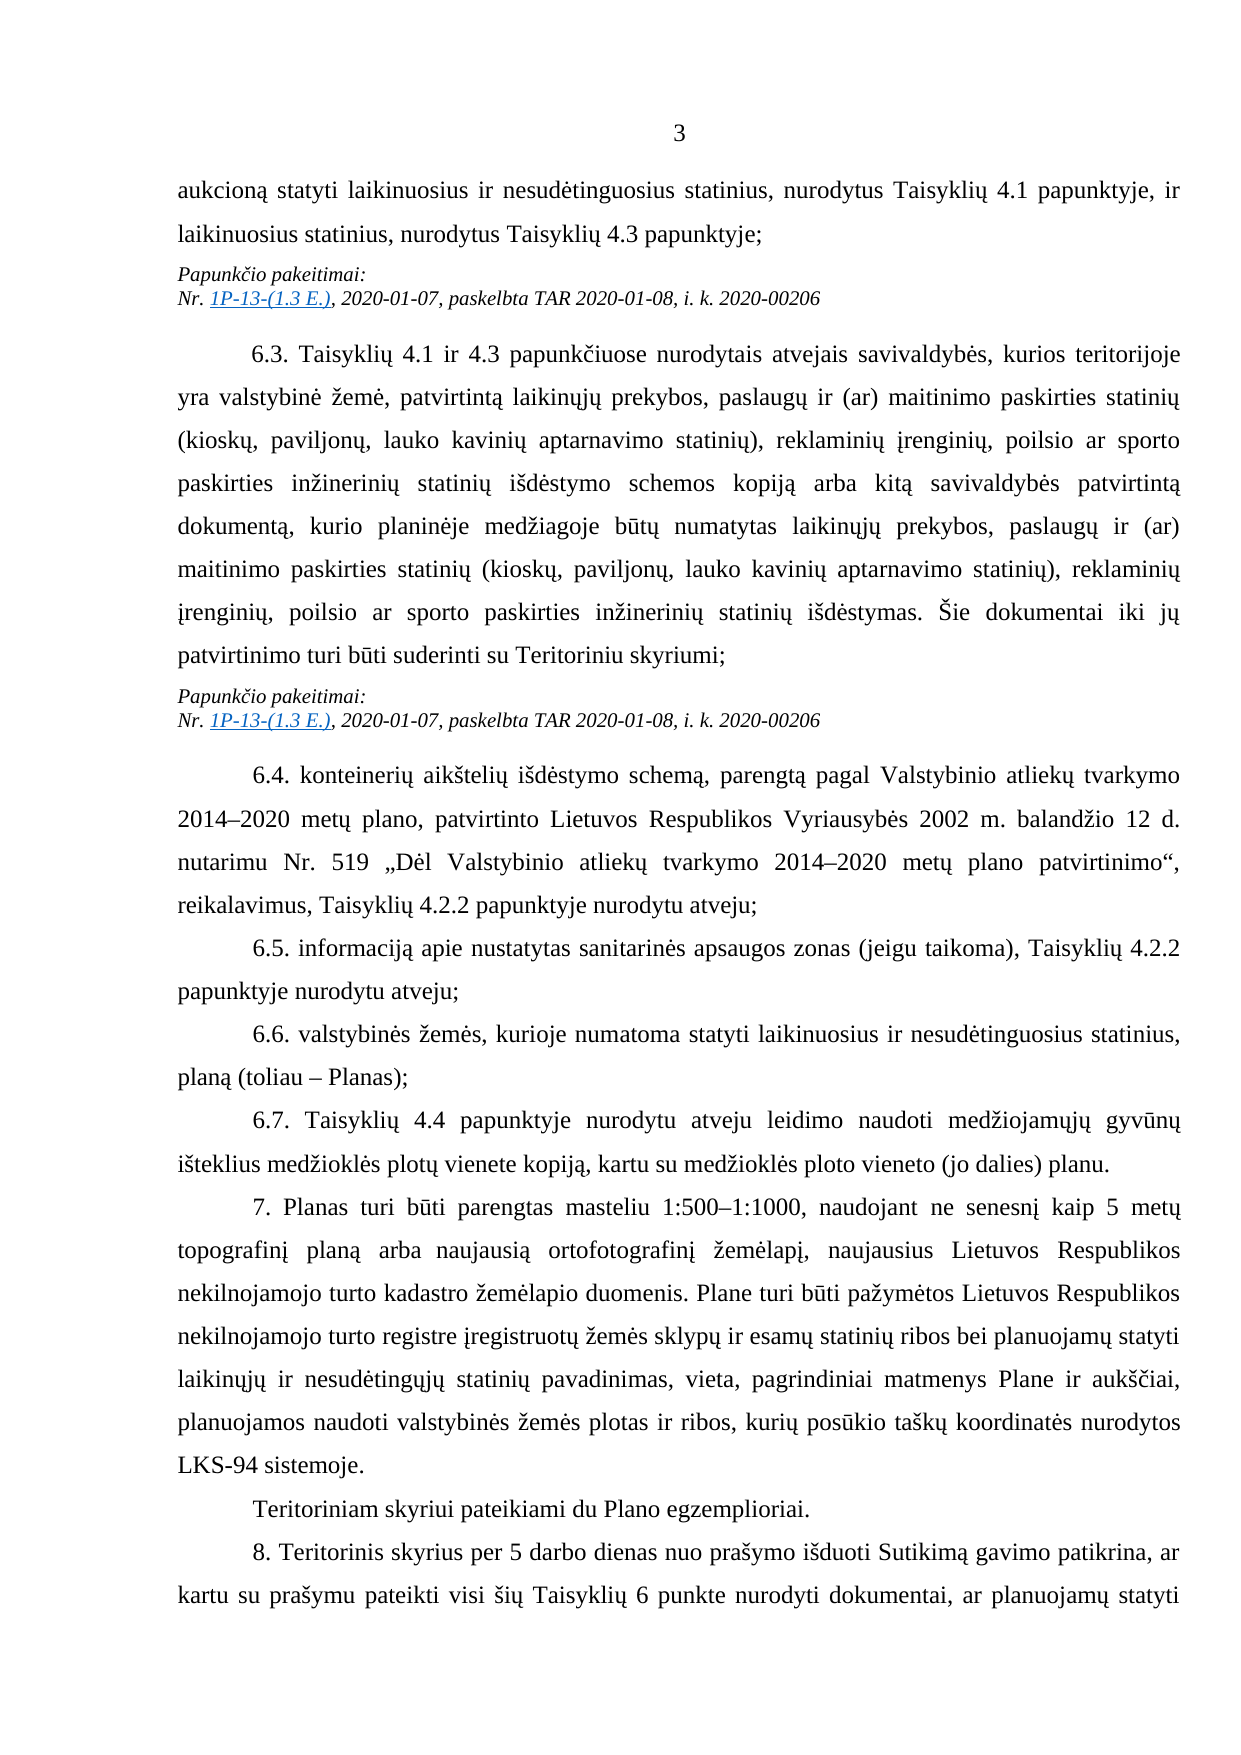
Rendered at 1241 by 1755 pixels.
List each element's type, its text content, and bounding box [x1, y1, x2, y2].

text 6.4. konteinerių aikštelių išdėstymo schemą, parengtą pagal Valstybinio atliekų tvarkymo 2014–2020 metų plano, patvirtinto Lietuvos Respublikos Vyriausybės 2002 m. balandžio 12 d. nutarimu Nr. 519 „Dėl Valstybinio atliekų tvarkymo 2014–2020 metų plano patvirtinimo“, reikalavimus, Taisyklių 4.2.2 papunktyje nurodytu atveju; [177, 761, 1181, 919]
text 7. Planas turi būti parengtas masteliu 1:500–1:1000, naudojant ne senesnį kaip 5 metų topografinį planą arba naujausią ortofotografinį žemėlapį, naujausius Lietuvos Respublikos nekilnojamojo turto kadastro žemėlapio duomenis. Plane turi būti pažymėtos Lietuvos Respublikos nekilnojamojo turto registre įregistruotų žemės sklypų ir esamų statinių ribos bei planuojamų statyti laikinųjų ir nesudėtingųjų statinių pavadinimas, vieta, pagrindiniai matmenys Plane ir aukščiai, planuojamos naudoti valstybinės žemės plotas ir ribos, kurių posūkio taškų koordinatės nurodytos LKS-94 sistemoje. [177, 1192, 1181, 1479]
text Nr. 1P-13-(1.3 E.), 2020-01-07, paskelbta TAR 2020-01-08, i. k. 2020-00206 [177, 286, 1181, 310]
text Papunkčio pakeitimai: [177, 684, 1181, 708]
text 8. Teritorinis skyrius per 5 darbo dienas nuo prašymo išduoti Sutikimą gavimo patikrina, ar kartu su prašymu pateikti visi šių Taisyklių 6 punkte nurodyti dokumentai, ar planuojamų statyti [177, 1537, 1181, 1609]
text aukcioną statyti laikinuosius ir nesudėtinguosius statinius, nurodytus Taisyklių 4.1 papunktyje, ir laikinuosius statinius, nurodytus Taisyklių 4.3 papunktyje; [177, 176, 1181, 247]
text 6.7. Taisyklių 4.4 papunktyje nurodytu atveju leidimo naudoti medžiojamųjų gyvūnų išteklius medžioklės plotų vienete kopiją, kartu su medžioklės ploto vieneto (jo dalies) planu. [177, 1106, 1181, 1177]
text 6.6. valstybinės žemės, kurioje numatoma statyti laikinuosius ir nesudėtinguosius statinius, planą (toliau – Planas); [177, 1019, 1181, 1091]
text Nr. 1P-13-(1.3 E.), 2020-01-07, paskelbta TAR 2020-01-08, i. k. 2020-00206 [177, 708, 1181, 732]
text Papunkčio pakeitimai: [177, 262, 1181, 286]
text 6.3. Taisyklių 4.1 ir 4.3 papunkčiuose nurodytais atvejais savivaldybės, kurios teritorijoje yra valstybinė žemė, patvirtintą laikinųjų prekybos, paslaugų ir (ar) maitinimo paskirties statinių (kioskų, paviljonų, lauko kavinių aptarnavimo statinių), reklaminių įrenginių, poilsio ar sporto paskirties inžinerinių statinių išdėstymo schemos kopiją arba kitą savivaldybės patvirtintą dokumentą, kurio planinėje medžiagoje būtų numatytas laikinųjų prekybos, paslaugų ir (ar) maitinimo paskirties statinių (kioskų, paviljonų, lauko kavinių aptarnavimo statinių), reklaminių įrenginių, poilsio ar sporto paskirties inžinerinių statinių išdėstymas. Šie dokumentai iki jų patvirtinimo turi būti suderinti su Teritoriniu skyriumi; [177, 339, 1181, 669]
text Teritoriniam skyriui pateikiami du Plano egzemplioriai. [177, 1494, 1181, 1522]
text 6.5. informaciją apie nustatytas sanitarinės apsaugos zonas (jeigu taikoma), Taisyklių 4.2.2 papunktyje nurodytu atveju; [177, 933, 1181, 1005]
